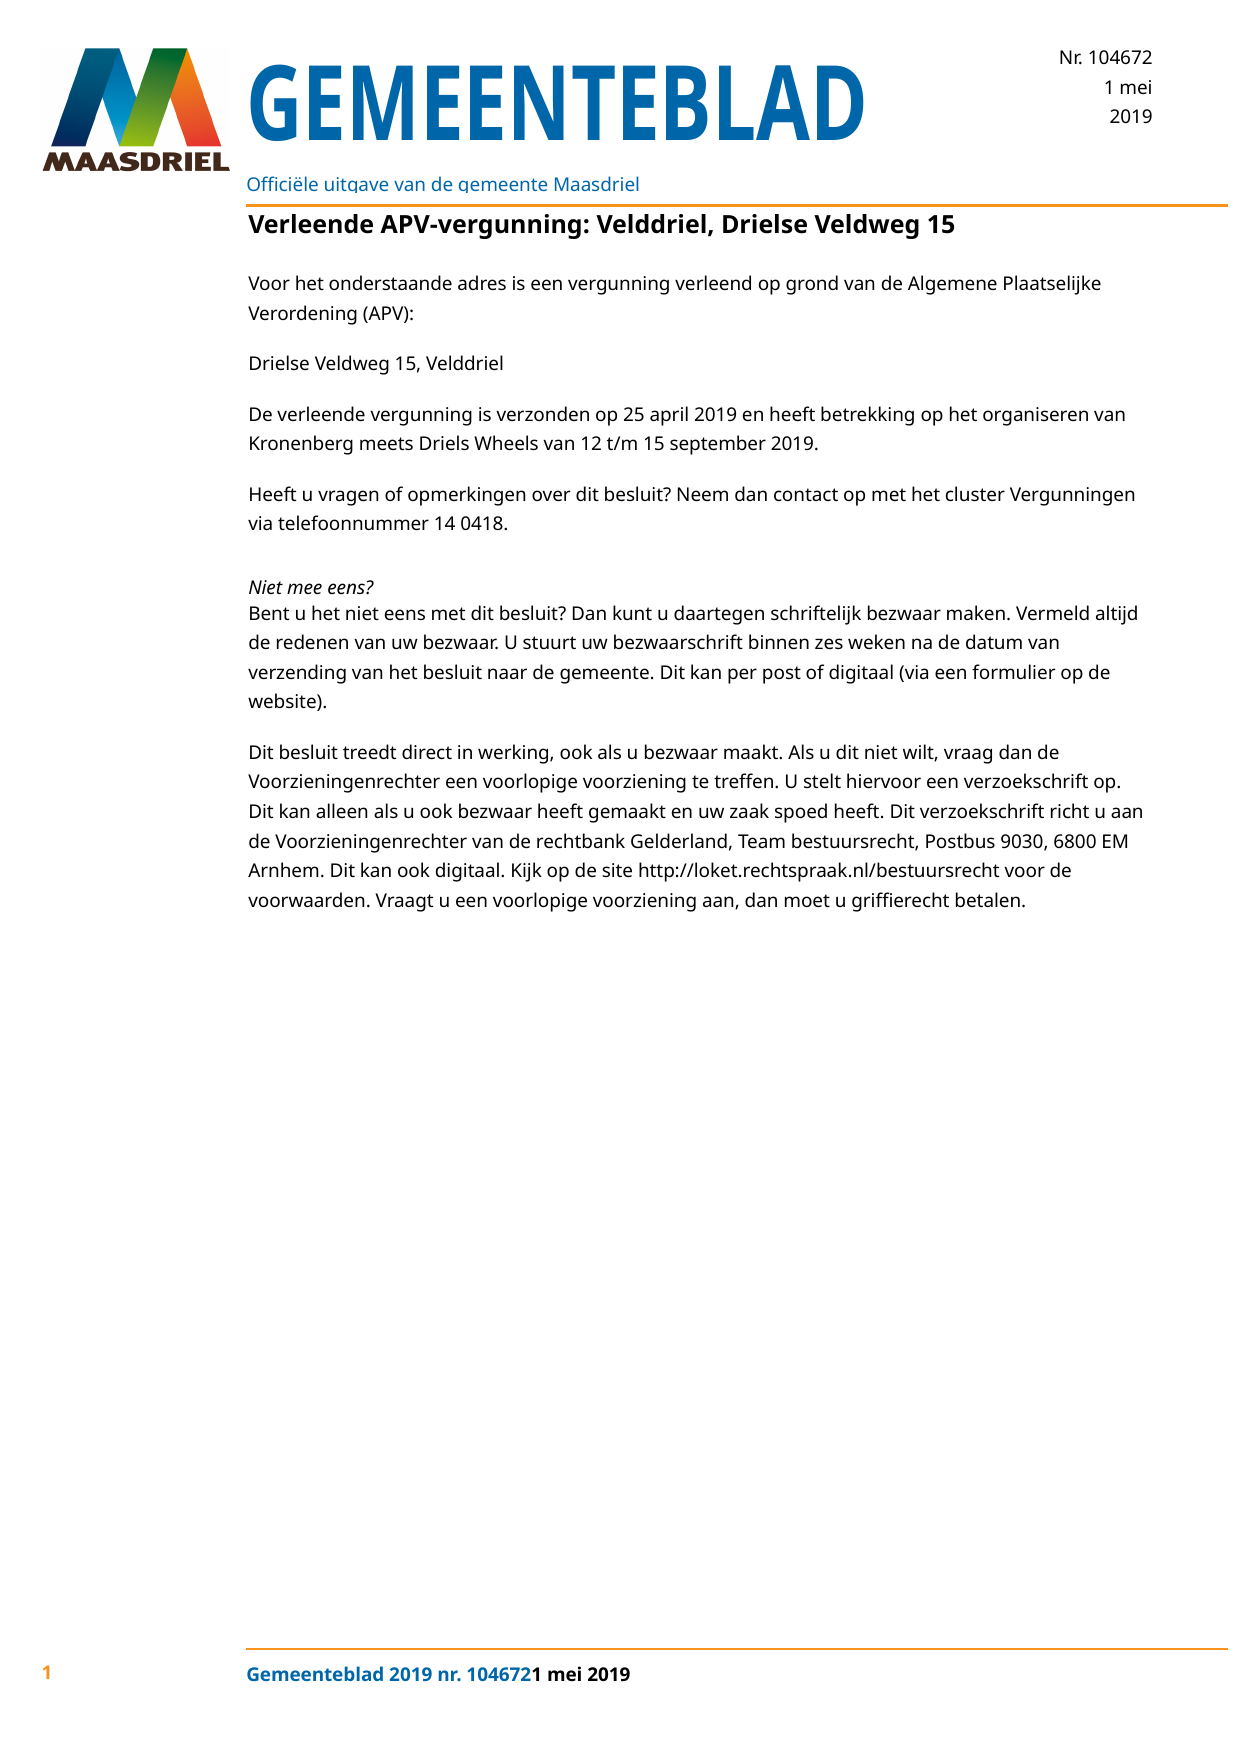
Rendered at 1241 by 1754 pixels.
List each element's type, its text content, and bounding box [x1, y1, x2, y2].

text Drielse Veldweg 15, Velddriel [248, 350, 1152, 376]
text Heeft u vragen of opmerkingen over dit besluit? Neem dan contact op met het cluster Vergunningen via telefoonnummer 14 0418. [248, 481, 1152, 536]
picture [41, 47, 231, 172]
text Dit besluit treedt direct in werking, ook als u bezwaar maakt. Als u dit niet wilt, vraag dan de Voorzieningenrechter een voorlopige voorziening te treffen. U stelt hiervoor een verzoekschrift op. Dit kan alleen als u ook bezwaar heeft gemaakt en uw zaak spoed heeft. Dit verzoekschrift richt u aan de Voorzieningenrechter van de rechtbank Gelderland, Team bestuursrecht, Postbus 9030, 6800 EM Arnhem. Dit kan ook digitaal. Kijk op de site http://loket.rechtspraak.nl/bestuursrecht voor de voorwaarden. Vraagt u een voorlopige voorziening aan, dan moet u griffierecht betalen. [248, 739, 1152, 913]
text Verleende APV-vergunning: Velddriel, Drielse Veldweg 15 [248, 207, 1152, 241]
text De verleende vergunning is verzonden op 25 april 2019 en heeft betrekking op het organiseren van Kronenberg meets Driels Wheels van 12 t/m 15 september 2019. [248, 401, 1152, 456]
text Voor het onderstaande adres is een vergunning verleend op grond van de Algemene Plaatselijke Verordening (APV): [248, 270, 1152, 326]
text Bent u het niet eens met dit besluit? Dan kunt u daartegen schriftelijk bezwaar maken. Vermeld altijd de redenen van uw bezwaar. U stuurt uw bezwaarschrift binnen zes weken na de datum van verzending van het besluit naar de gemeente. Dit kan per post of digitaal (via een formulier op de website). [248, 600, 1152, 714]
text Niet mee eens? [248, 574, 1152, 600]
